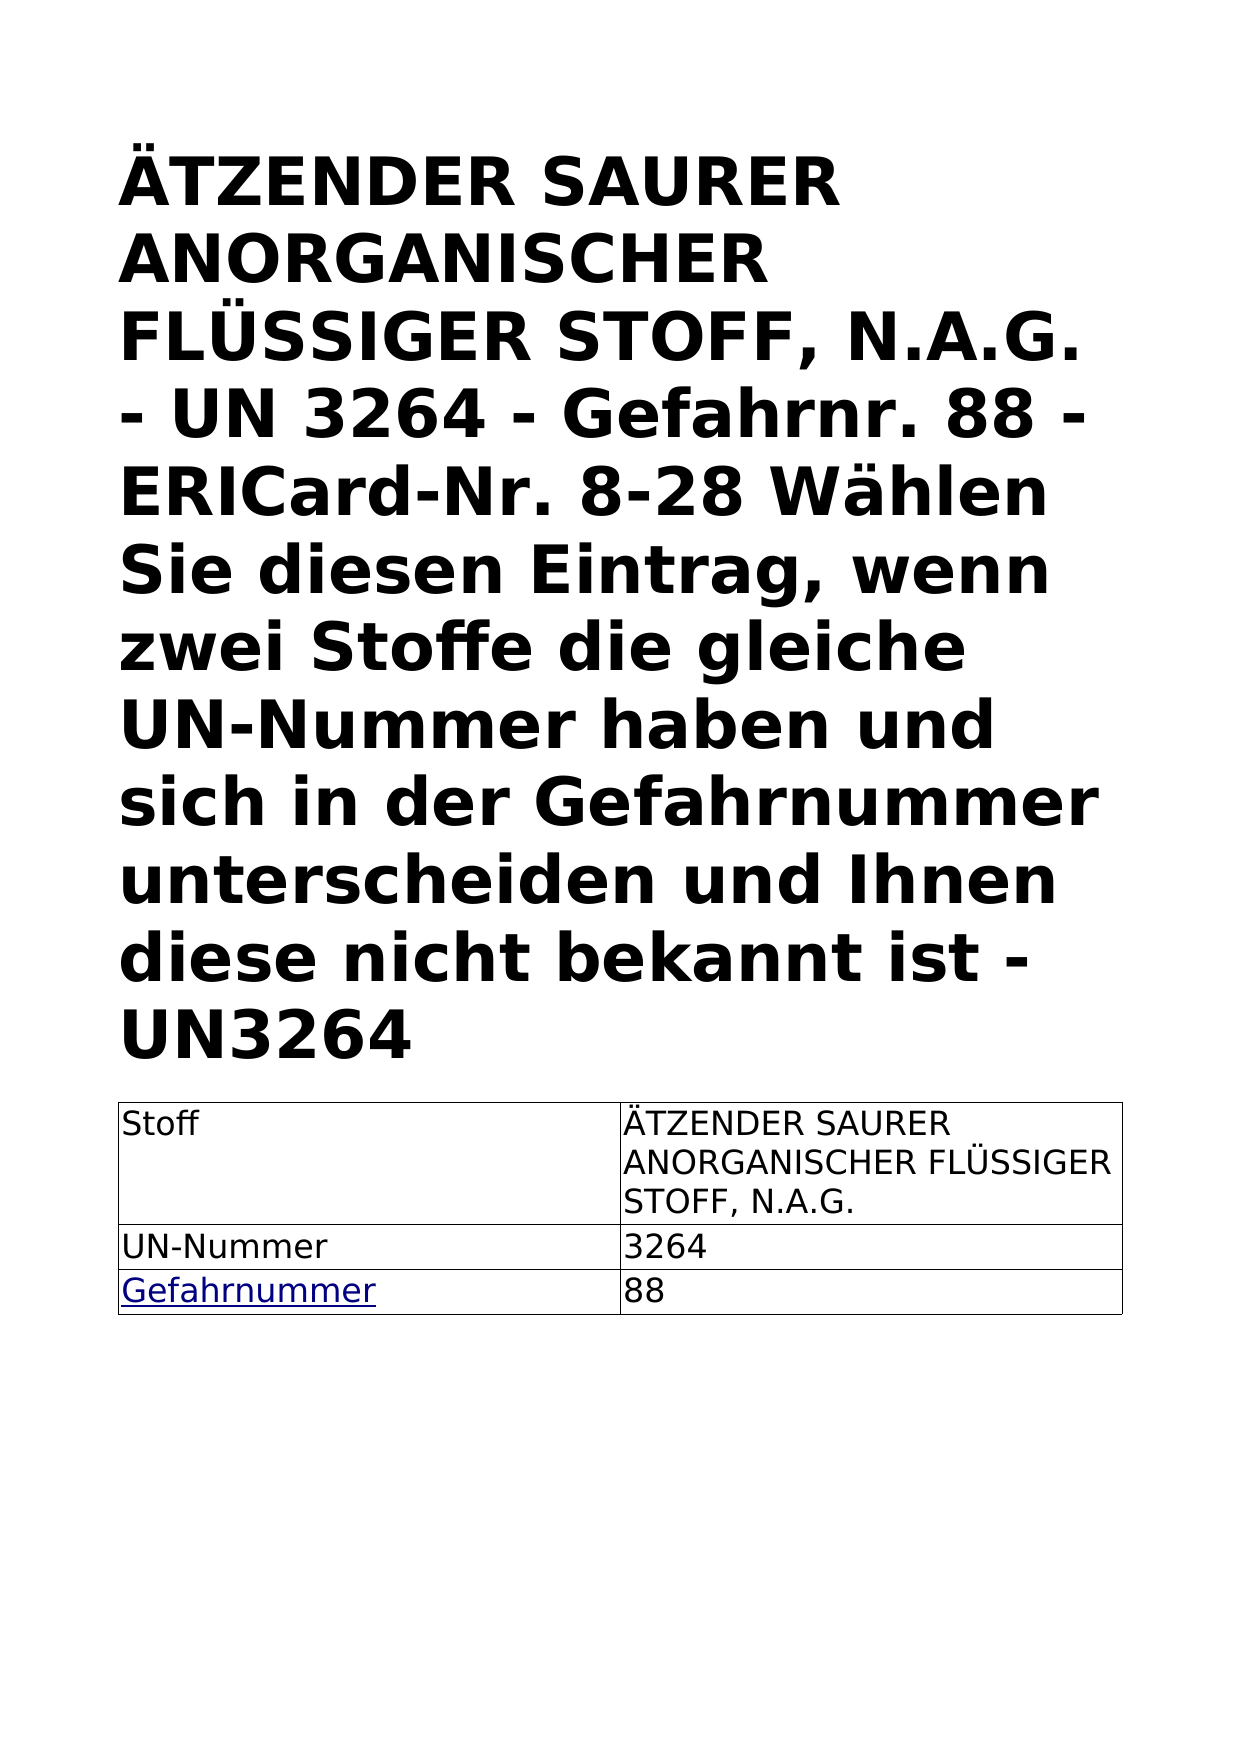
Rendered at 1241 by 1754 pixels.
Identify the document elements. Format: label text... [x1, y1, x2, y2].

subtitle ÄTZENDER SAURER ANORGANISCHER FLÜSSIGER STOFF, N.A.G. - UN 3264 - Gefahrnr. 88 - ERICard-Nr. 8-28 Wählen Sie diesen Eintrag, wenn zwei Stoffe die gleiche UN-Nummer haben und sich in der Gefahrnummer unterscheiden und Ihnen diese nicht bekannt ist - UN3264 [118, 143, 1122, 1074]
table_cell 88 [621, 1270, 1122, 1314]
table_cell 3264 [621, 1225, 1122, 1269]
table_cell UN-Nummer [119, 1225, 620, 1269]
table_cell Gefahrnummer [119, 1270, 620, 1314]
table_header Stoff [119, 1103, 620, 1224]
table_header ÄTZENDER SAURER ANORGANISCHER FLÜSSIGER STOFF, N.A.G. [621, 1103, 1122, 1224]
